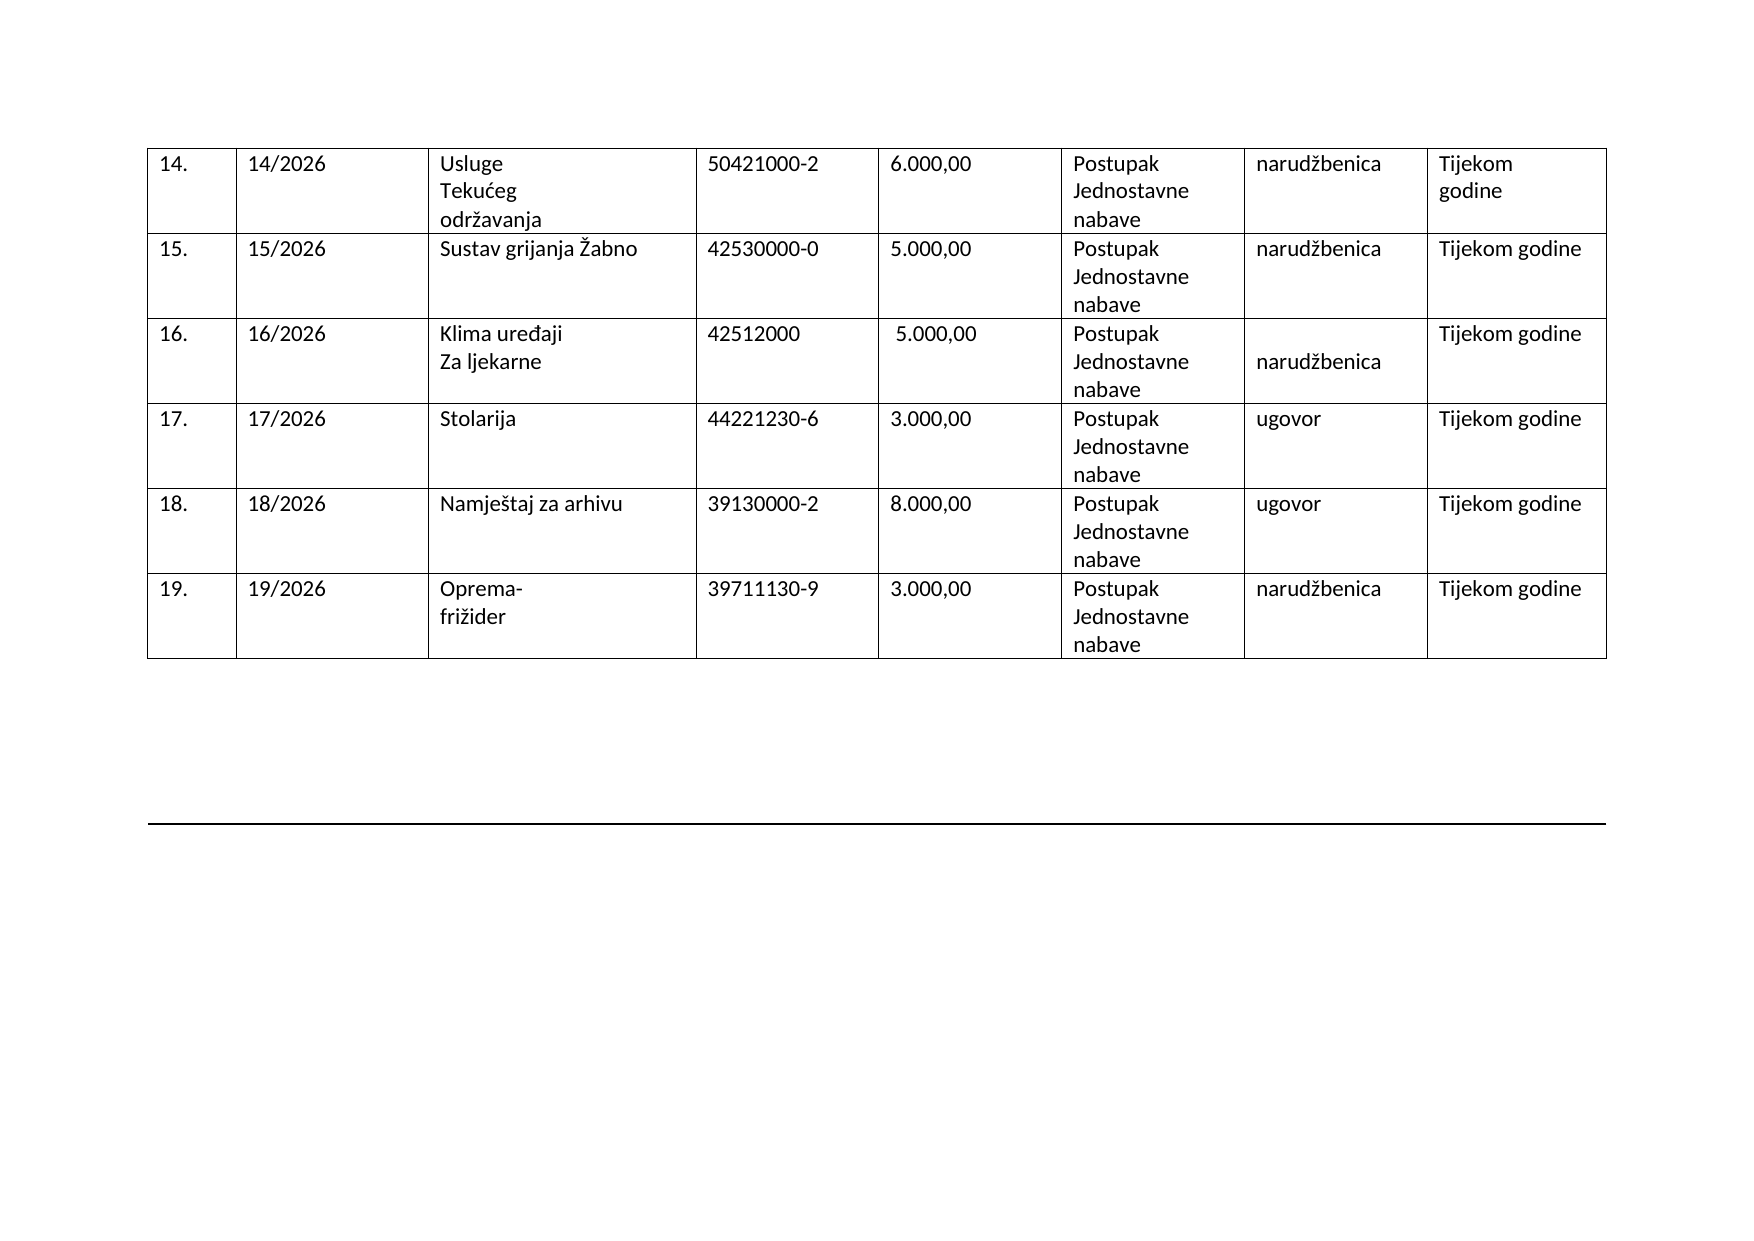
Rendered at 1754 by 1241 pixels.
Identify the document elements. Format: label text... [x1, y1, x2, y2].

table_cell 14. [148, 149, 236, 233]
table_cell 17. [148, 404, 236, 488]
table_cell 5.000,00 [879, 234, 1061, 318]
table_cell 16/2026 [237, 319, 428, 403]
table_cell ugovor [1245, 489, 1427, 573]
table_cell 3.000,00 [879, 404, 1061, 488]
table_cell Tijekom godine [1428, 574, 1606, 658]
table_cell Tijekom godine [1428, 149, 1606, 233]
table_cell ugovor [1245, 404, 1427, 488]
table_cell Sustav grijanja Žabno [429, 234, 696, 318]
table_cell narudžbenica [1245, 319, 1427, 403]
table_cell 18. [148, 489, 236, 573]
table_cell 16. [148, 319, 236, 403]
table_cell Tijekom godine [1428, 319, 1606, 403]
table_cell 17/2026 [237, 404, 428, 488]
table_cell narudžbenica [1245, 234, 1427, 318]
table_cell 19. [148, 574, 236, 658]
table_cell narudžbenica [1245, 149, 1427, 233]
table_cell Usluge Tekućeg održavanja [429, 149, 696, 233]
table_cell 15/2026 [237, 234, 428, 318]
table_cell 42512000 [697, 319, 878, 403]
table_cell 3.000,00 [879, 574, 1061, 658]
table_cell Tijekom godine [1428, 234, 1606, 318]
table_cell Postupak Jednostavne nabave [1062, 489, 1244, 573]
table_cell Postupak Jednostavne nabave [1062, 234, 1244, 318]
table_cell 44221230-6 [697, 404, 878, 488]
table_cell 14/2026 [237, 149, 428, 233]
table_cell 15. [148, 234, 236, 318]
table_cell Postupak Jednostavne nabave [1062, 404, 1244, 488]
table_cell Stolarija [429, 404, 696, 488]
table_cell 39711130-9 [697, 574, 878, 658]
table_cell 5.000,00 [879, 319, 1061, 403]
table_cell 50421000-2 [697, 149, 878, 233]
table_cell narudžbenica [1245, 574, 1427, 658]
table_cell Tijekom godine [1428, 404, 1606, 488]
table_cell Postupak Jednostavne nabave [1062, 149, 1244, 233]
table_cell Postupak Jednostavne nabave [1062, 574, 1244, 658]
table_cell 19/2026 [237, 574, 428, 658]
table_cell Tijekom godine [1428, 489, 1606, 573]
table_cell Oprema- frižider [429, 574, 696, 658]
table_cell 39130000-2 [697, 489, 878, 573]
table_cell Namještaj za arhivu [429, 489, 696, 573]
table_cell Klima uređaji Za ljekarne [429, 319, 696, 403]
table_cell 6.000,00 [879, 149, 1061, 233]
table_cell Postupak Jednostavne nabave [1062, 319, 1244, 403]
table_cell 18/2026 [237, 489, 428, 573]
table_cell 42530000-0 [697, 234, 878, 318]
table_cell 8.000,00 [879, 489, 1061, 573]
